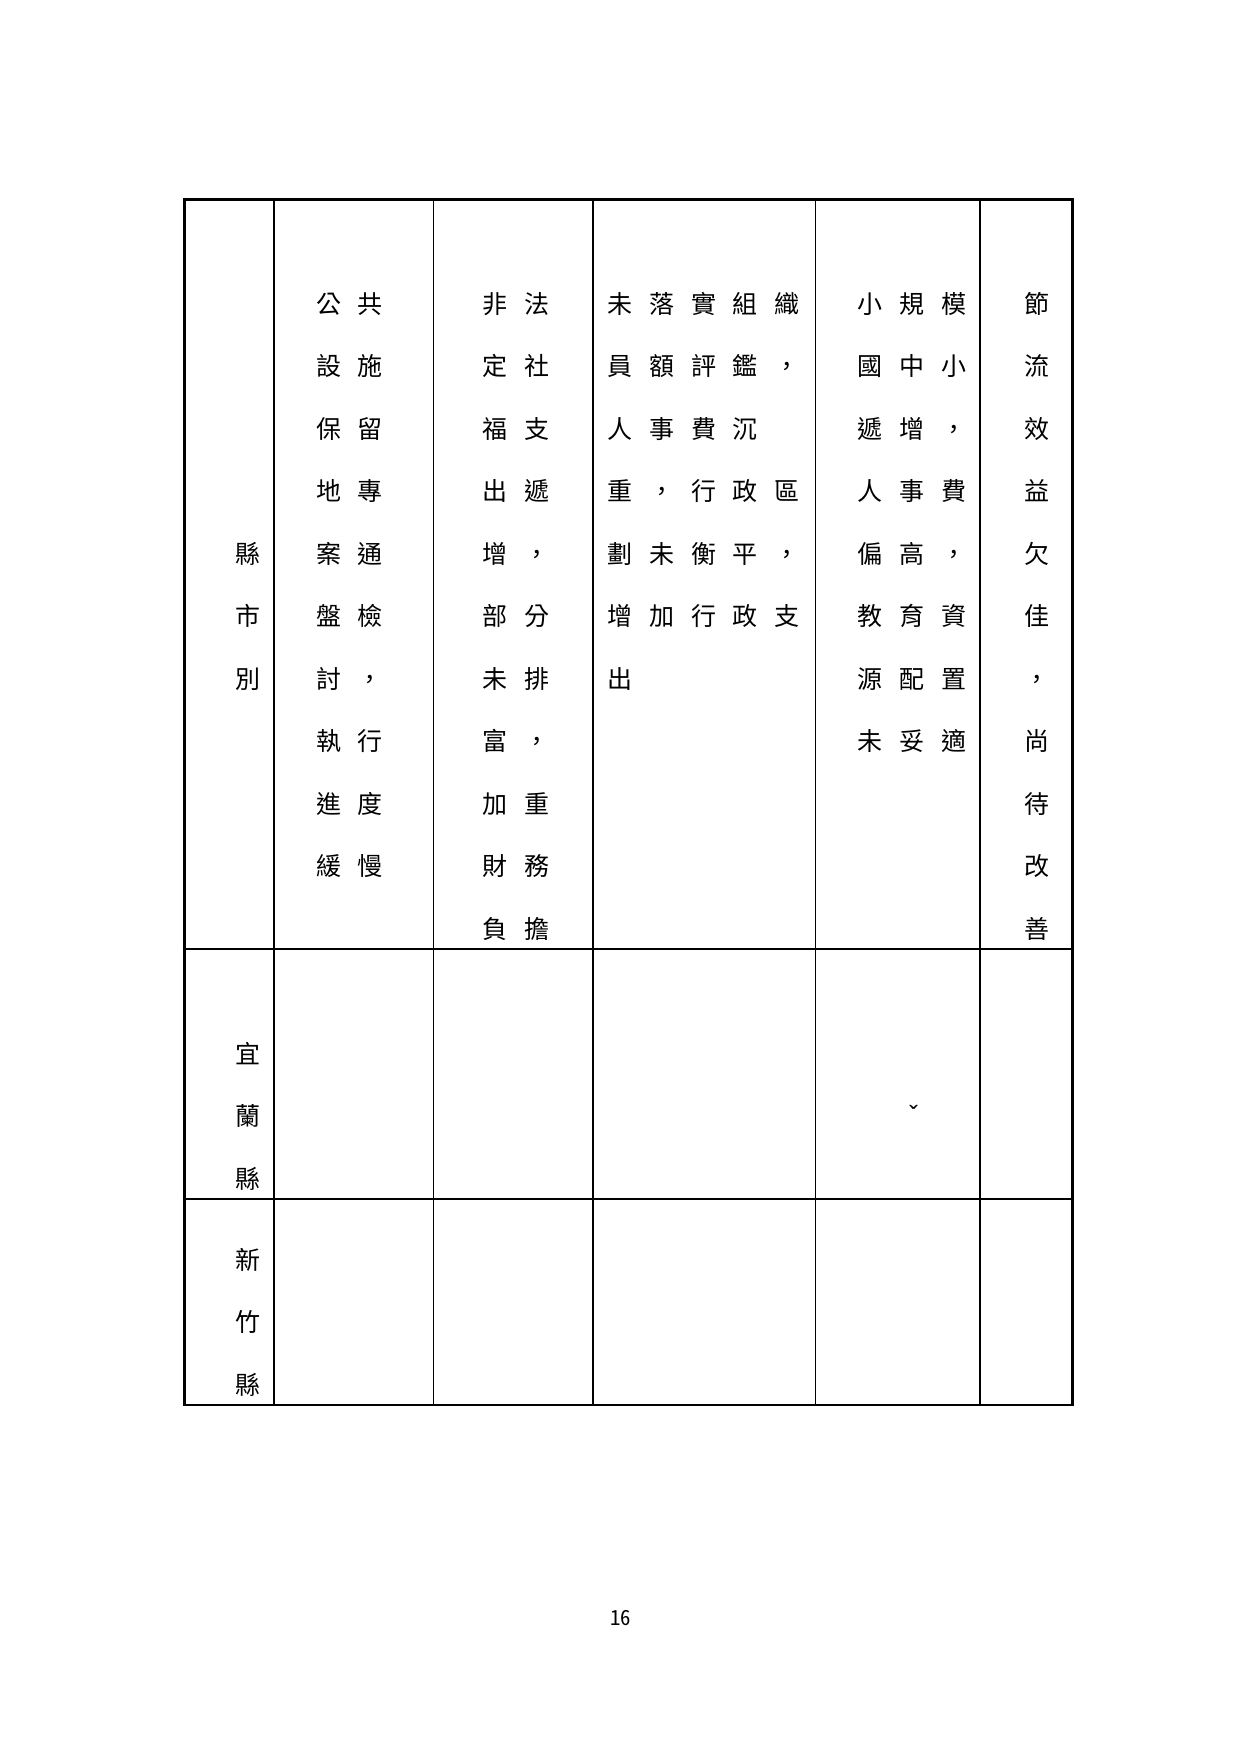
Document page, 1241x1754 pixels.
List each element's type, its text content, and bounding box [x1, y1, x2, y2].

table_cell ˇ [816, 950, 979, 1198]
table_cell [594, 950, 815, 1198]
table_header 縣市別 [186, 201, 273, 948]
table_cell [434, 1200, 592, 1404]
table_cell [275, 1200, 433, 1404]
table_cell 新竹縣 [186, 1200, 273, 1404]
table_cell [434, 950, 592, 1198]
table_header 未落實組織員額評鑑，人事費沉重，行政區劃未衡平，增加行政支出 [594, 201, 815, 948]
table_cell 宜蘭縣 [186, 950, 273, 1198]
table_header 小規模國中小遞增，人事費偏高，教育資源配置未妥適 [816, 201, 979, 948]
table_cell [981, 950, 1071, 1198]
table_cell [816, 1200, 979, 1404]
table_cell [594, 1200, 815, 1404]
table_header 公共設施保留地專案通盤檢討，執行進度緩慢 [275, 201, 433, 948]
table_cell [275, 950, 433, 1198]
table_header 非法定社福支出遞增，部分未排富，加重財務負擔 [434, 201, 592, 948]
table_cell [981, 1200, 1071, 1404]
table_header 節流效益欠佳，尚待改善 [981, 201, 1071, 948]
